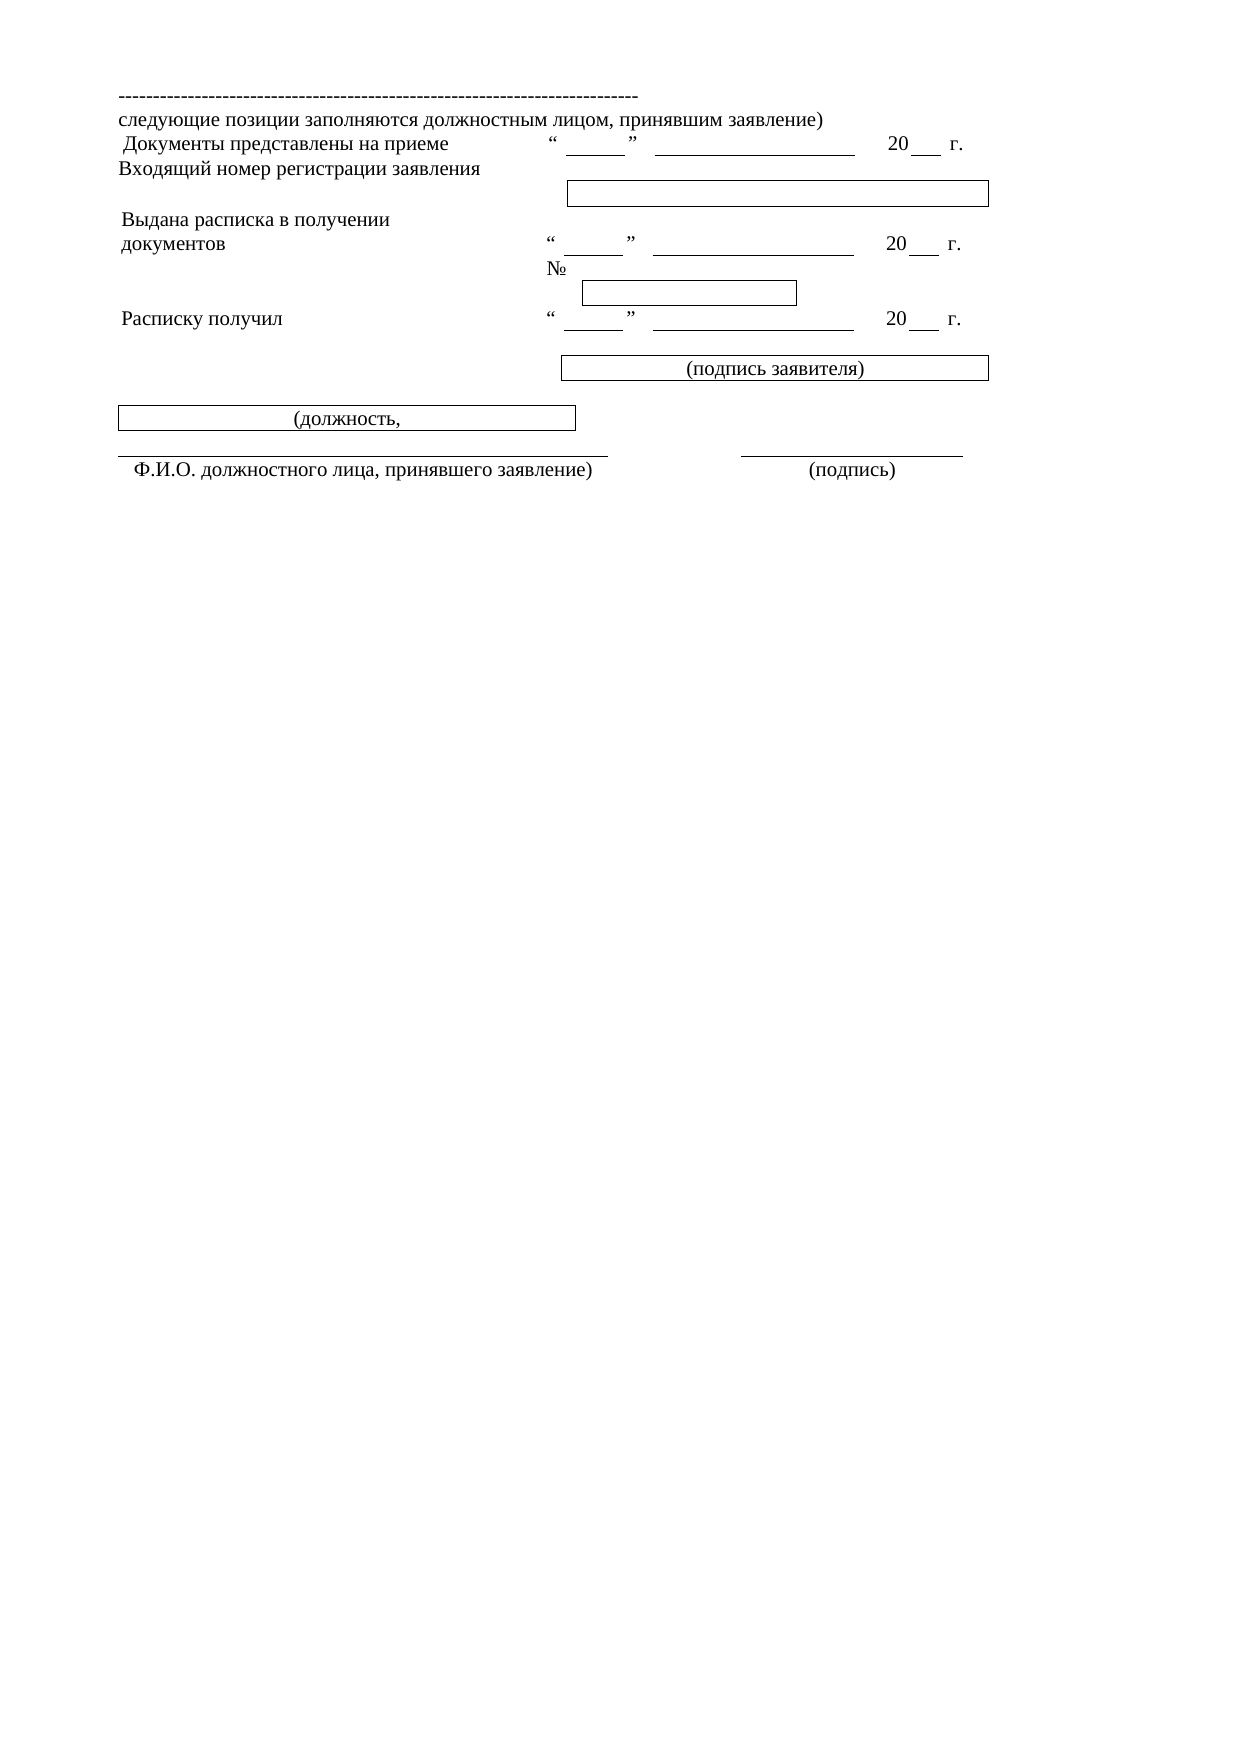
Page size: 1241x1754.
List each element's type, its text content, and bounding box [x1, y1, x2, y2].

table_cell (подпись) [741, 457, 963, 481]
table_header 20 [854, 207, 909, 255]
table_header [564, 207, 623, 255]
table_header [911, 131, 941, 155]
table_header [909, 306, 939, 330]
text (должность, [119, 406, 575, 430]
table_header Выдана расписка в получении документов “ [118, 207, 564, 255]
table_header [608, 431, 741, 456]
text (подпись заявителя) [562, 356, 988, 380]
table_header [118, 431, 608, 456]
text следующие позиции заполняются должностным лицом, принявшим заявление) [118, 107, 1177, 131]
table_header [655, 131, 855, 155]
table_header 20 [855, 131, 911, 155]
table_header [909, 207, 939, 255]
table_header [741, 431, 963, 456]
table_header г. [941, 131, 976, 155]
table_header ” [623, 207, 653, 255]
table_header 20 [854, 306, 909, 330]
table_header ” [625, 131, 654, 155]
table_header Расписку получил “ [118, 306, 564, 330]
table_header г. [939, 207, 977, 255]
table_header [653, 207, 853, 255]
text № [546, 256, 1181, 280]
table_cell [608, 456, 741, 481]
table_header [653, 306, 853, 330]
table_cell Ф.И.О. должностного лица, принявшего заявление) [118, 457, 608, 481]
text --------------------------------------------------------------------------- [118, 83, 1177, 107]
table_header г. [939, 306, 977, 330]
table_header Документы представлены на приеме “ [120, 131, 566, 155]
table_header [566, 131, 625, 155]
table_header [564, 306, 623, 330]
text Входящий номер регистрации заявления [118, 156, 1181, 180]
table_header ” [623, 306, 653, 330]
